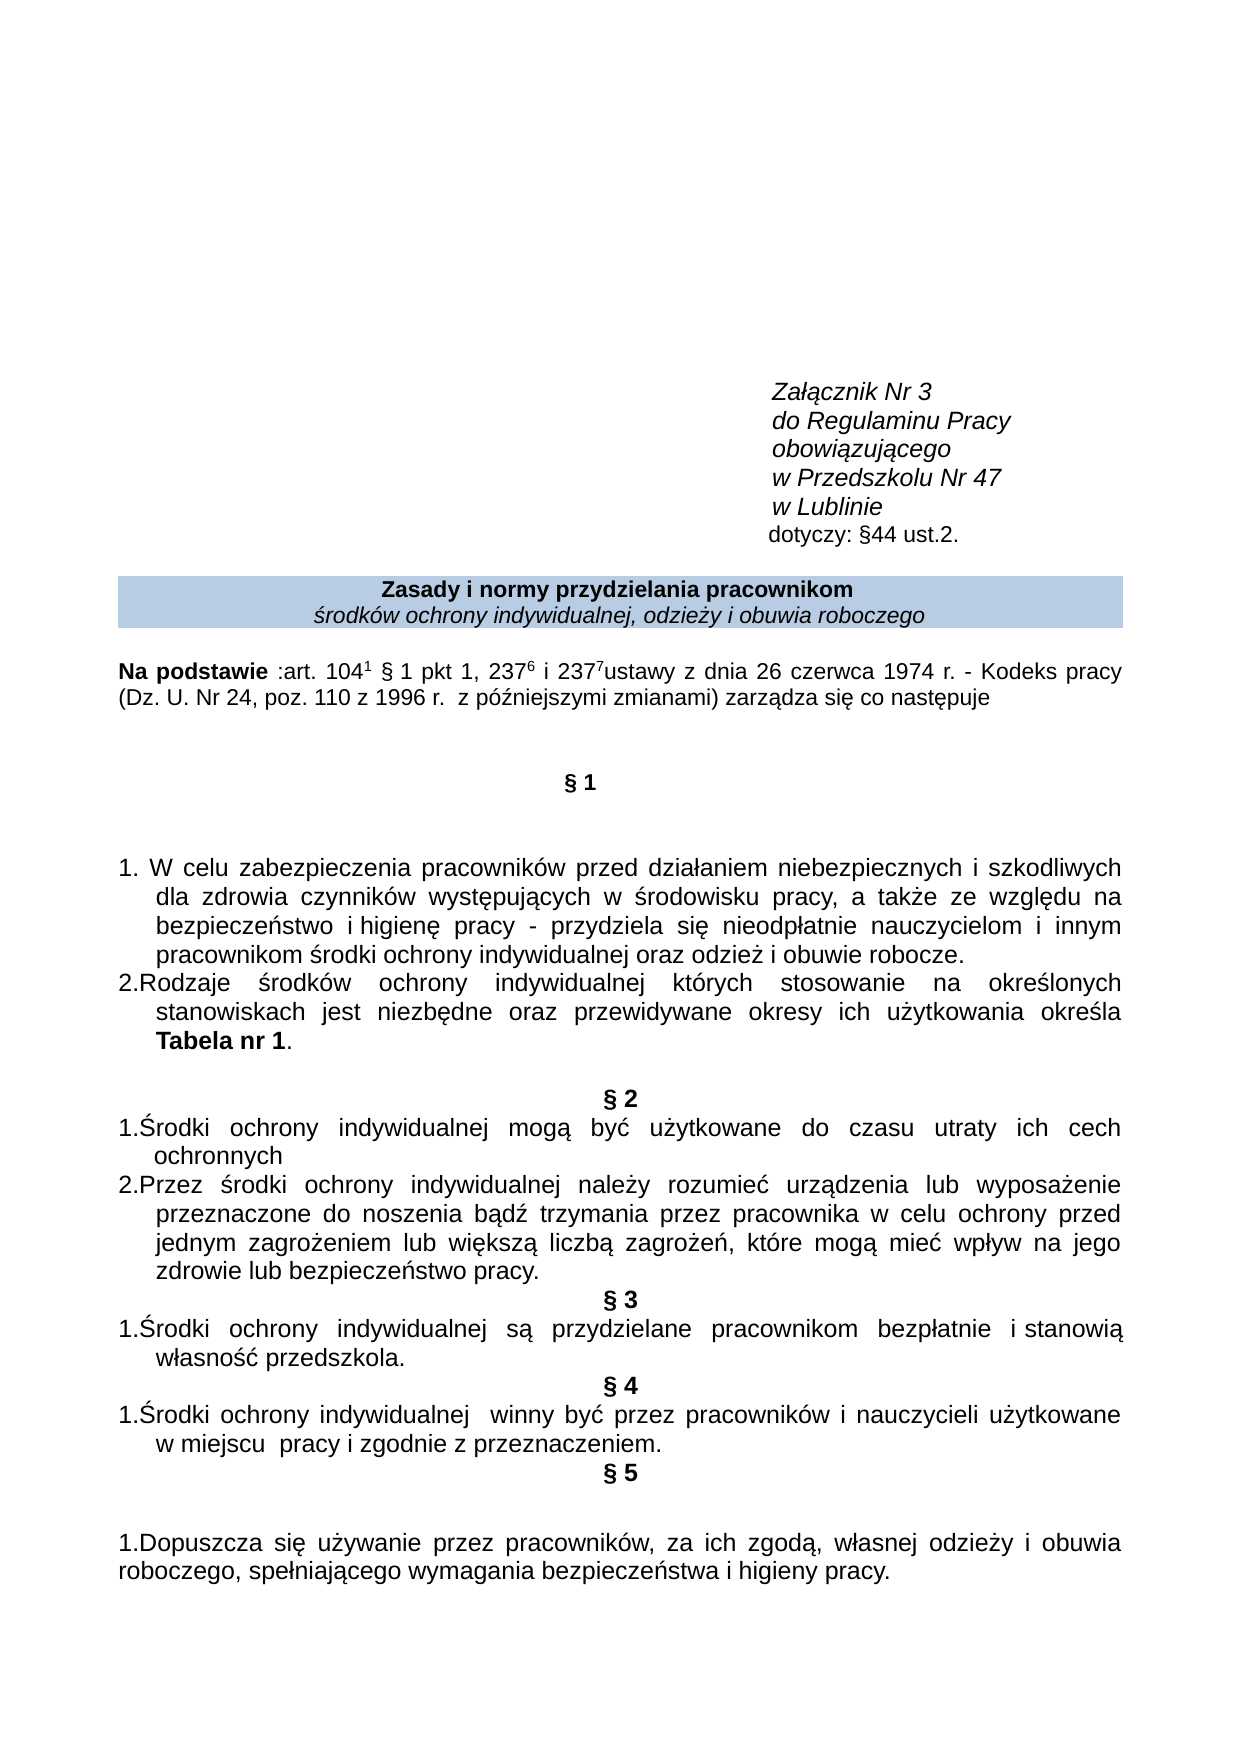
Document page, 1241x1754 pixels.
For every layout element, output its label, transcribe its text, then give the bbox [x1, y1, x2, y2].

text § 2 [118, 1084, 1123, 1112]
text Na podstawie :art. 1041 § 1 pkt 1, 2376 i 2377ustawy z dnia 26 czerwca 1974 r. - Kodeks pracy (Dz. U. Nr 24, poz. 110 z 1996 r. z późniejszymi zmianami) zarządza się co następuje [118, 658, 1123, 710]
list .Środki ochrony indywidualnej mogą być użytkowane do czasu utraty ich cech ochronnych [118, 1112, 1123, 1170]
list . W celu zabezpieczenia pracowników przed działaniem niebezpiecznych i szkodliwych dla zdrowia czynników występujących w środowisku pracy, a także ze względu na bezpieczeństwo i higienę pracy - przydziela się nieodpłatnie nauczycielom i innym pracownikom środki ochrony indywidualnej oraz odzież i obuwie robocze. [118, 853, 1123, 968]
text § 4 [118, 1371, 1123, 1400]
list .Środki ochrony indywidualnej winny być przez pracowników i nauczycieli użytkowane w miejscu pracy i zgodnie z przeznaczeniem. [118, 1400, 1123, 1457]
text § 3 [118, 1285, 1123, 1314]
text Załącznik Nr 3 do Regulaminu Pracy obowiązującego w Przedszkolu Nr 47 w Lublinie [772, 377, 1123, 521]
text § 1 [118, 769, 1123, 795]
list .Rodzaje środków ochrony indywidualnej których stosowanie na określonych stanowiskach jest niezbędne oraz przewidywane okresy ich użytkowania określa Tabela nr 1. [118, 968, 1123, 1054]
subtitle dotyczy: §44 ust.2. [118, 521, 1123, 547]
text § 5 [118, 1457, 1123, 1486]
list .Przez środki ochrony indywidualnej należy rozumieć urządzenia lub wyposażenie przeznaczone do noszenia bądź trzymania przez pracownika w celu ochrony przed jednym zagrożeniem lub większą liczbą zagrożeń, które mogą mieć wpływ na jego zdrowie lub bezpieczeństwo pracy. [118, 1170, 1123, 1285]
list .Dopuszcza się używanie przez pracowników, za ich zgodą, własnej odzieży i obuwia roboczego, spełniającego wymagania bezpieczeństwa i higieny pracy. [118, 1527, 1123, 1585]
text Zasady i normy przydzielania pracownikom środków ochrony indywidualnej, odzieży i obuwia roboczego [118, 576, 1123, 628]
list .Środki ochrony indywidualnej są przydzielane pracownikom bezpłatnie i stanowią własność przedszkola. [118, 1314, 1123, 1371]
